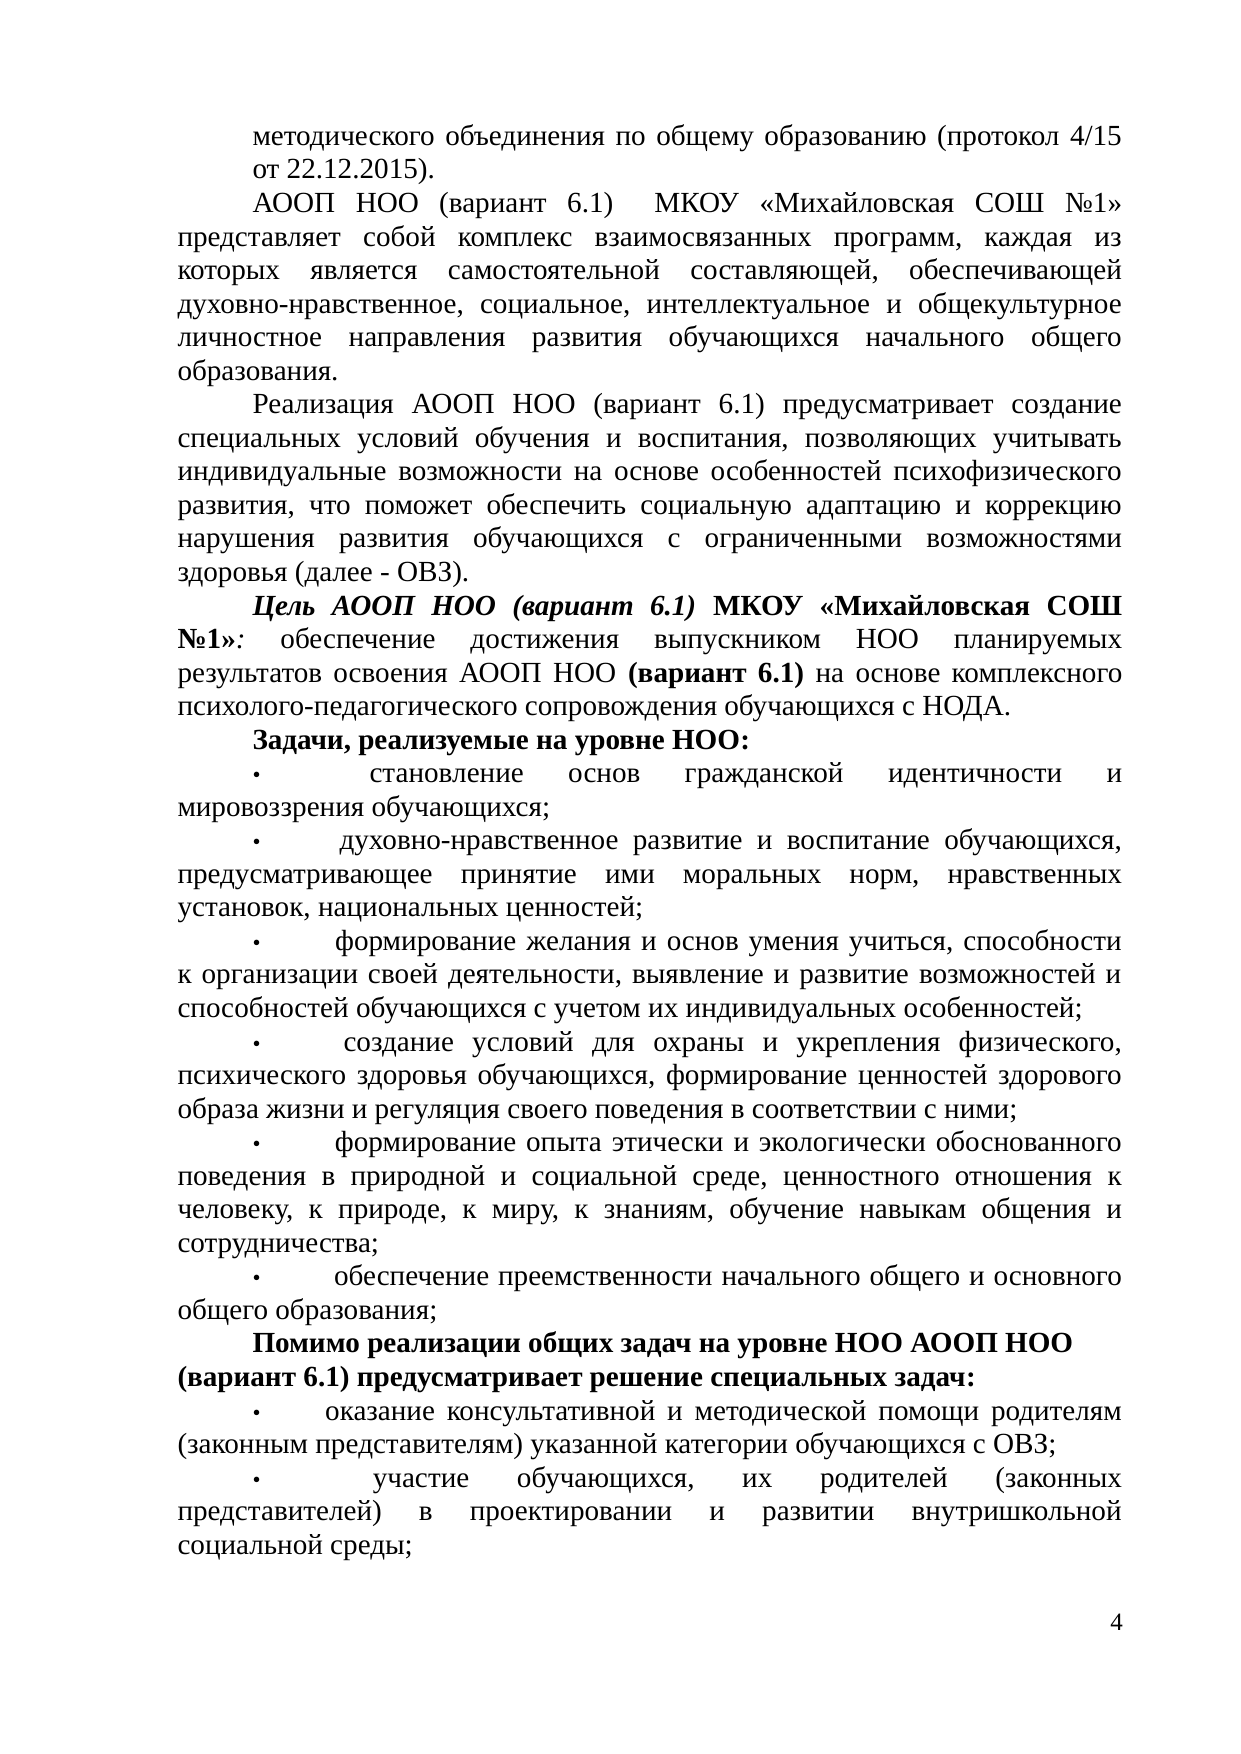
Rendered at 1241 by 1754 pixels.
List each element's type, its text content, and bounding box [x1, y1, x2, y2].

text Задачи, реализуемые на уровне НОО: [177, 722, 1122, 755]
list методического объединения по общему образованию (протокол 4/15 от 22.12.2015). [215, 118, 1122, 185]
list становление основ гражданской идентичности и мировоззрения обучающихся; [177, 755, 1122, 822]
list оказание консультативной и методической помощи родителям (законным представителям) указанной категории обучающихся с ОВЗ; [177, 1393, 1122, 1460]
list участие обучающихся, их родителей (законных представителей) в проектировании и развитии внутришкольной социальной среды; [177, 1460, 1122, 1560]
list духовно-нравственное развитие и воспитание обучающихся, предусматривающее принятие ими моральных норм, нравственных установок, национальных ценностей; [177, 822, 1122, 923]
list создание условий для охраны и укрепления физического, психического здоровья обучающихся, формирование ценностей здорового образа жизни и регуляция своего поведения в соответствии с ними; [177, 1024, 1122, 1124]
text Цель АООП НОО (вариант 6.1) МКОУ «Михайловская СОШ №1»: обеспечение достижения выпускником НОО планируемых результатов освоения АООП НОО (вариант 6.1) на основе комплексного психолого-педагогического сопровождения обучающихся с НОДА. [177, 588, 1122, 722]
list формирование опыта этически и экологически обоснованного поведения в природной и социальной среде, ценностного отношения к человеку, к природе, к миру, к знаниям, обучение навыкам общения и сотрудничества; [177, 1124, 1122, 1258]
text Реализация АООП НОО (вариант 6.1) предусматривает создание специальных условий обучения и воспитания, позволяющих учитывать индивидуальные возможности на основе особенностей психофизического развития, что поможет обеспечить социальную адаптацию и коррекцию нарушения развития обучающихся с ограниченными возможностями здоровья (далее - ОВЗ). [177, 386, 1122, 588]
subtitle Помимо реализации общих задач на уровне НОО АООП НОО (вариант 6.1) предусматривает решение специальных задач: [177, 1326, 1122, 1393]
list обеспечение преемственности начального общего и основного общего образования; [177, 1258, 1122, 1326]
list формирование желания и основ умения учиться, способности к организации своей деятельности, выявление и развитие возможностей и способностей обучающихся с учетом их индивидуальных особенностей; [177, 923, 1122, 1024]
text АООП НОО (вариант 6.1) МКОУ «Михайловская СОШ №1» представляет собой комплекс взаимосвязанных программ, каждая из которых является самостоятельной составляющей, обеспечивающей духовно-нравственное, социальное, интеллектуальное и общекультурное личностное направления развития обучающихся начального общего образования. [177, 185, 1122, 386]
